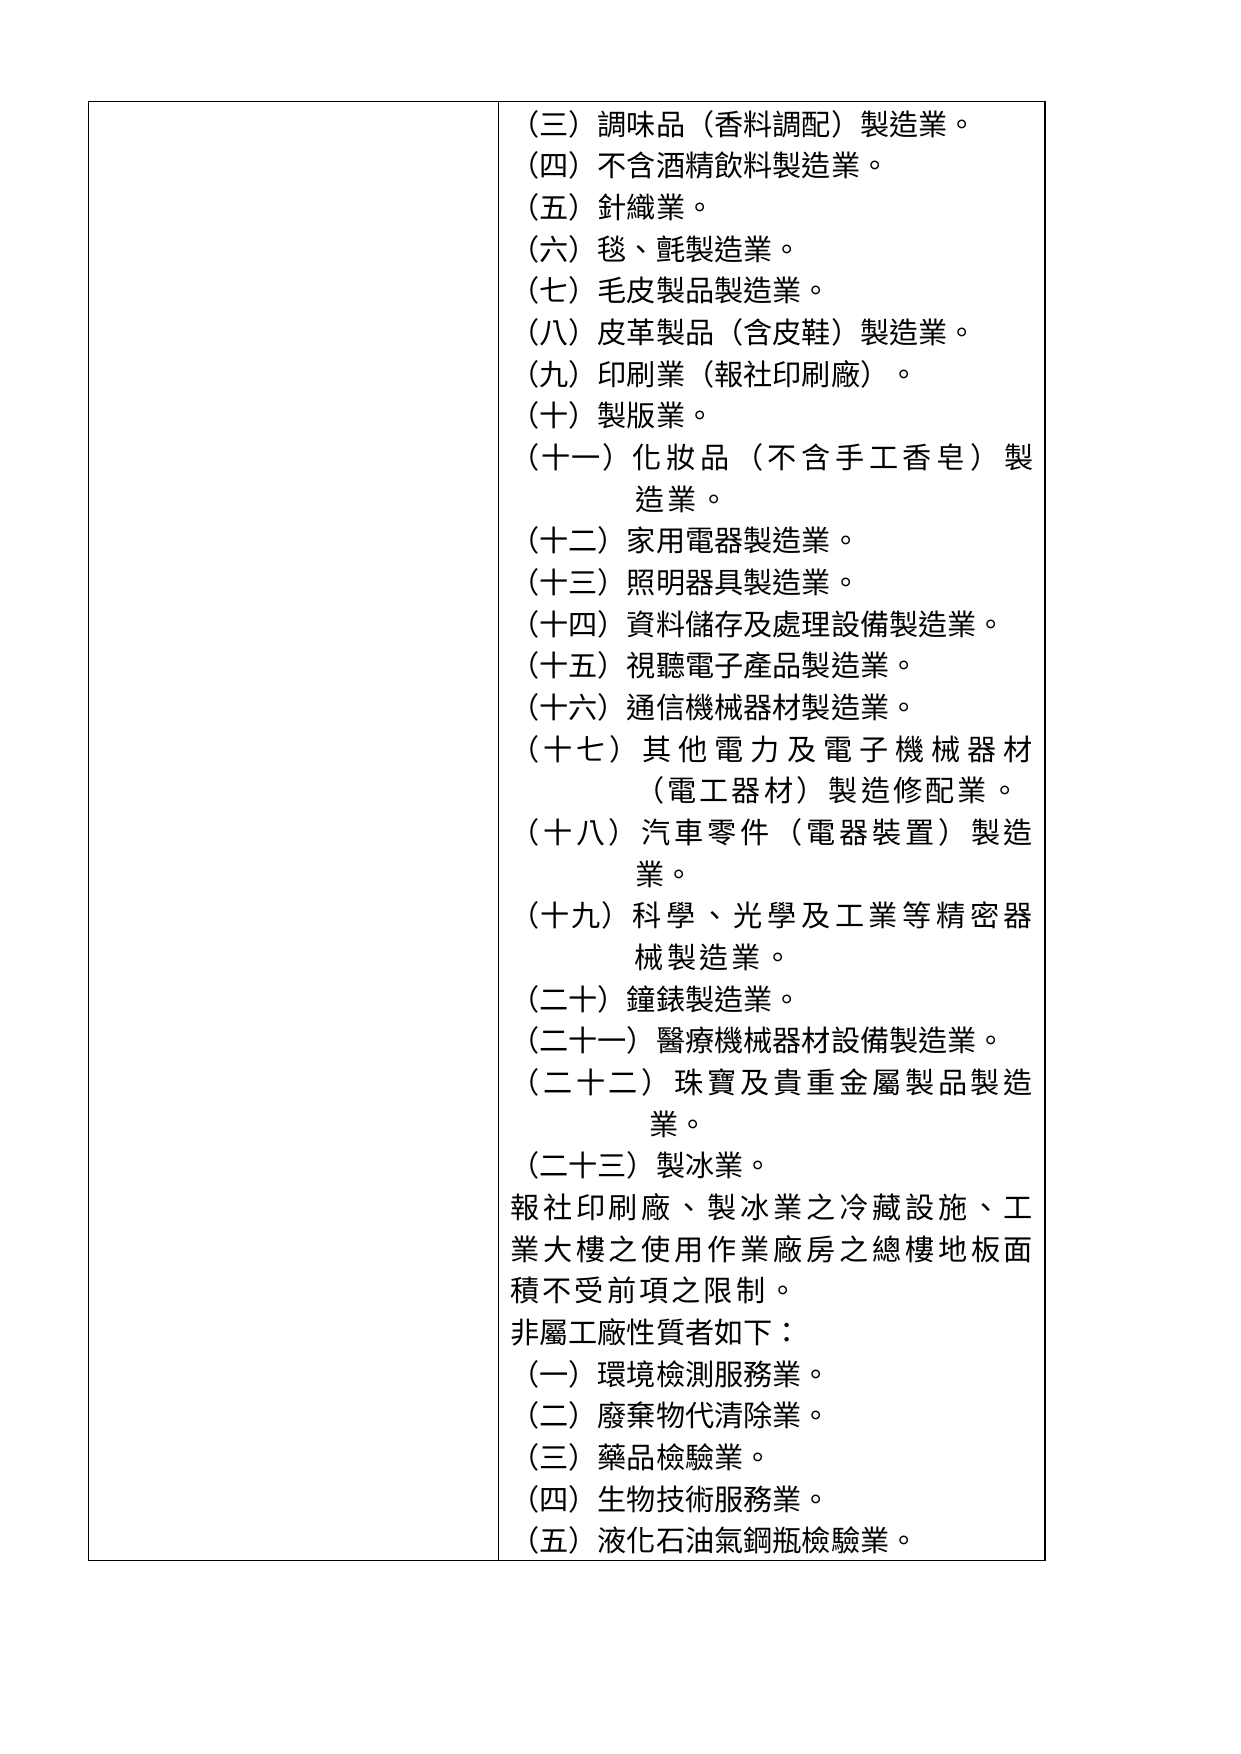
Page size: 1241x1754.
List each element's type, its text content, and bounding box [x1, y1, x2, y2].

table_cell （三）調味品（香料調配）製造業。 （四）不含酒精飲料製造業。 （五）針織業。 （六）毯、氈製造業。 （七）毛皮製品製造業。 （八）皮革製品（含皮鞋）製造業。 （九）印刷業（報社印刷廠）。 （十）製版業。 （十一）化妝品（不含手工香皂）製造業。 （十二）家用電器製造業。 （十三）照明器具製造業。 （十四）資料儲存及處理設備製造業。 （十五）視聽電子產品製造業。 （十六）通信機械器材製造業。 （十七）其他電力及電子機械器材（電工器材）製造修配業。 （十八）汽車零件（電器裝置）製造業。 （十九）科學、光學及工業等精密器械製造業。 （二十）鐘錶製造業。 （二十一）醫療機械器材設備製造業。 （二十二）珠寶及貴重金屬製品製造業。 （二十三）製冰業。 報社印刷廠、製冰業之冷藏設施、工業大樓之使用作業廠房之總樓地板面積不受前項之限制。 非屬工廠性質者如下： （一）環境檢測服務業。 （二）廢棄物代清除業。 （三）藥品檢驗業。 （四）生物技術服務業。 （五）液化石油氣鋼瓶檢驗業。 [499, 102, 1044, 1560]
table_cell [89, 102, 498, 1560]
